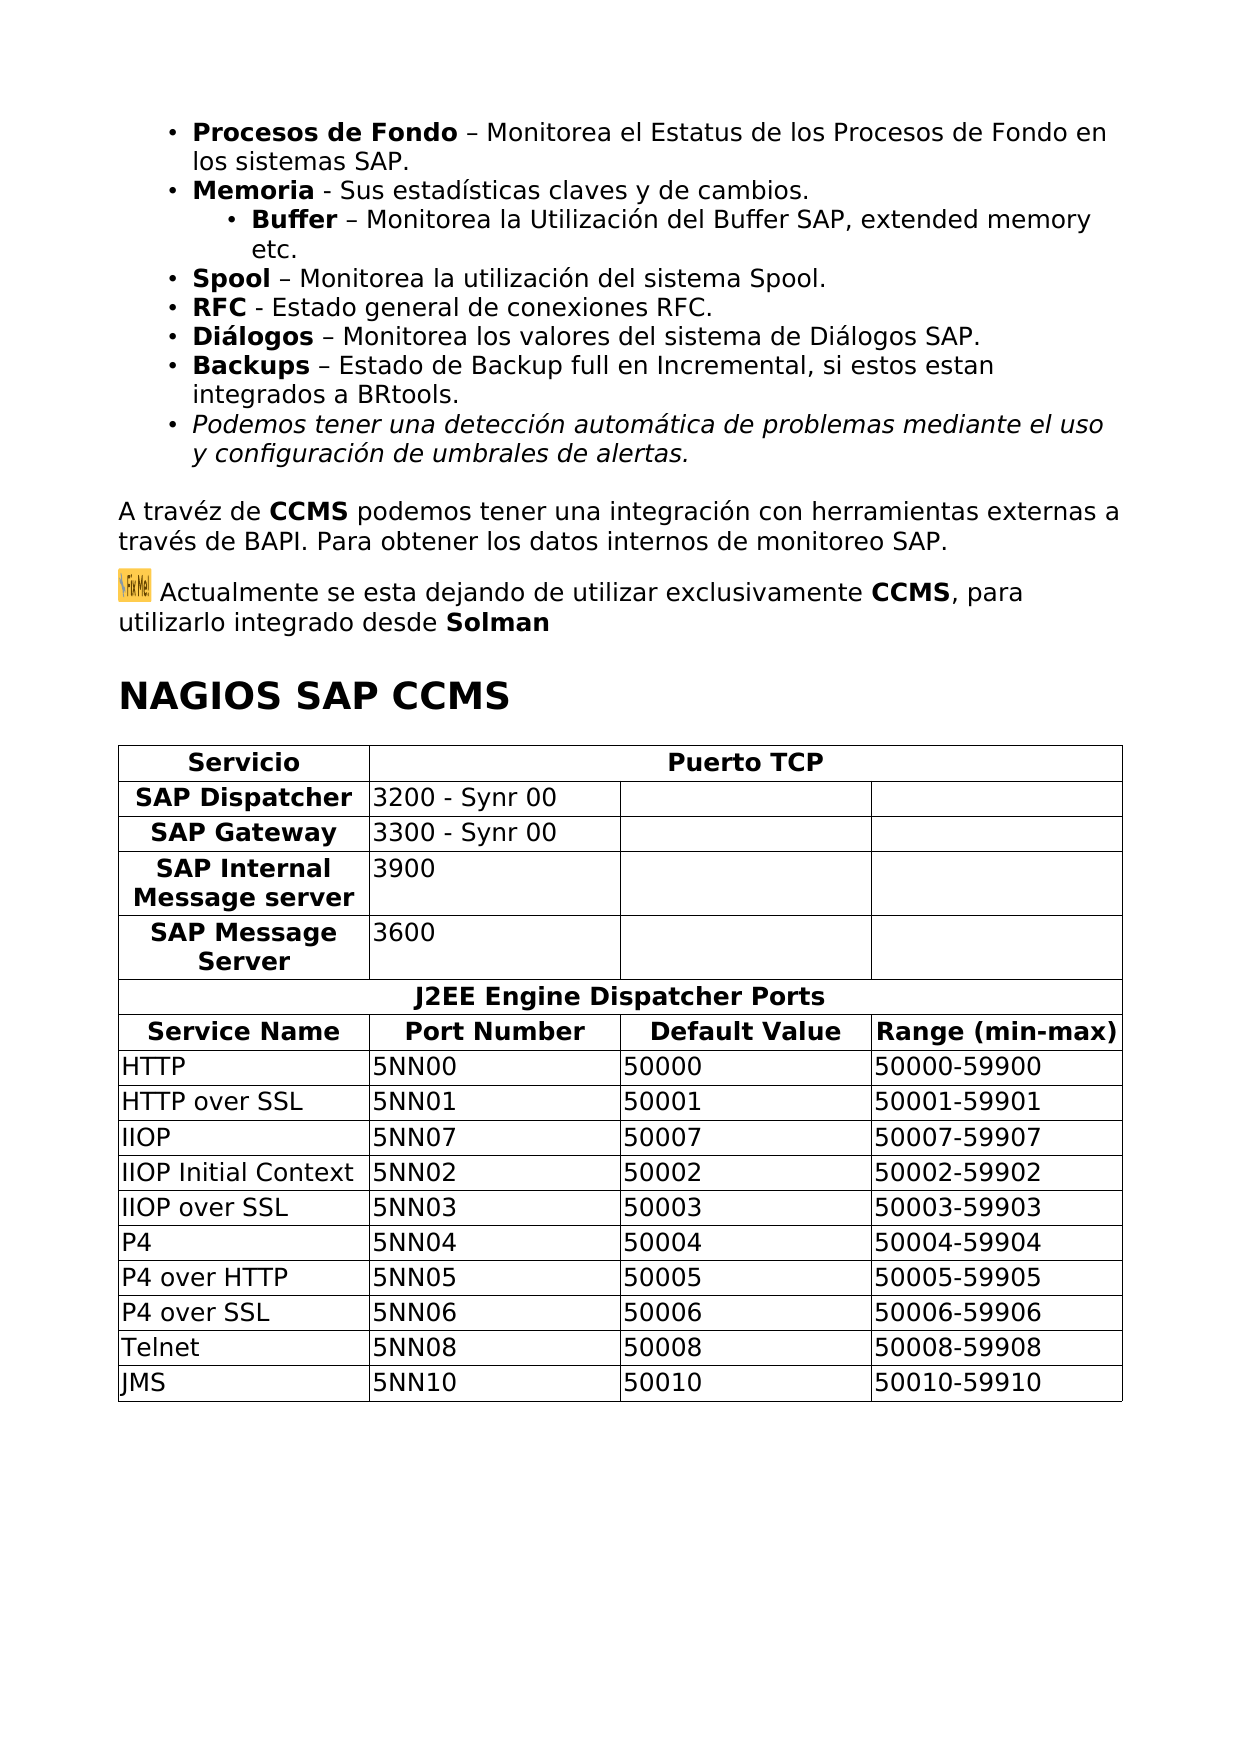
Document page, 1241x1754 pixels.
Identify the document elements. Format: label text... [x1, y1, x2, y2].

table_cell 5NN00 [370, 1051, 620, 1084]
table_cell 3300 - Synr 00 [370, 817, 620, 851]
table_cell 50007 [621, 1121, 871, 1155]
table_cell Service Name [119, 1015, 369, 1049]
table_cell 50010-59910 [872, 1366, 1122, 1401]
text Actualmente se esta dejando de utilizar exclusivamente CCMS, para utilizarlo integrado desde Solman [118, 568, 1122, 637]
table_cell 50003-59903 [872, 1191, 1122, 1225]
list RFC - Estado general de conexiones RFC. [177, 293, 1122, 322]
list Backups – Estado de Backup full en Incremental, si estos estan integrados a BRtools. [177, 351, 1122, 410]
table_cell SAP Internal Message server [119, 852, 369, 915]
list Podemos tener una detección automática de problemas mediante el uso y configuración de umbrales de alertas. [177, 410, 1122, 468]
table_cell Port Number [370, 1015, 620, 1049]
table_cell 50004 [621, 1226, 871, 1260]
table_cell 5NN04 [370, 1226, 620, 1260]
table_cell 50005-59905 [872, 1261, 1122, 1295]
table_cell 50006 [621, 1296, 871, 1330]
table_cell HTTP over SSL [119, 1086, 369, 1120]
table_cell 3900 [370, 852, 620, 915]
table_cell 50001-59901 [872, 1086, 1122, 1120]
table_cell 50002 [621, 1156, 871, 1190]
table_cell 5NN05 [370, 1261, 620, 1295]
table_cell [872, 852, 1122, 915]
table_cell 50005 [621, 1261, 871, 1295]
table_cell [621, 782, 871, 816]
table_cell 50010 [621, 1366, 871, 1401]
table_cell IIOP [119, 1121, 369, 1155]
table_cell Default Value [621, 1015, 871, 1049]
table_cell SAP Gateway [119, 817, 369, 851]
table_cell 3200 - Synr 00 [370, 782, 620, 816]
table_cell [872, 817, 1122, 851]
table_cell P4 [119, 1226, 369, 1260]
list Spool – Monitorea la utilización del sistema Spool. [177, 264, 1122, 293]
table_cell 50000-59900 [872, 1051, 1122, 1084]
table_cell J2EE Engine Dispatcher Ports [119, 980, 1122, 1014]
table_cell 50002-59902 [872, 1156, 1122, 1190]
table_cell 50001 [621, 1086, 871, 1120]
list Memoria - Sus estadísticas claves y de cambios. [177, 176, 1122, 206]
table_cell [872, 916, 1122, 979]
table_cell [621, 817, 871, 851]
table_cell IIOP Initial Context [119, 1156, 369, 1190]
table_cell 3600 [370, 916, 620, 979]
table_cell 5NN01 [370, 1086, 620, 1120]
list Buffer – Monitorea la Utilización del Buffer SAP, extended memory etc. [236, 206, 1122, 264]
table_cell 5NN06 [370, 1296, 620, 1330]
table_cell P4 over SSL [119, 1296, 369, 1330]
table_cell 5NN10 [370, 1366, 620, 1401]
table_cell P4 over HTTP [119, 1261, 369, 1295]
table_cell [872, 782, 1122, 816]
table_header Puerto TCP [370, 746, 1122, 781]
table_cell 5NN02 [370, 1156, 620, 1190]
table_cell 5NN03 [370, 1191, 620, 1225]
table_cell JMS [119, 1366, 369, 1401]
table_cell [621, 916, 871, 979]
table_cell 50004-59904 [872, 1226, 1122, 1260]
table_cell 50008-59908 [872, 1331, 1122, 1365]
table_cell 50000 [621, 1051, 871, 1084]
table_cell HTTP [119, 1051, 369, 1084]
table_cell SAP Dispatcher [119, 782, 369, 816]
table_cell 50006-59906 [872, 1296, 1122, 1330]
table_cell 5NN07 [370, 1121, 620, 1155]
text A travéz de CCMS podemos tener una integración con herramientas externas a través de BAPI. Para obtener los datos internos de monitoreo SAP. [118, 498, 1122, 556]
table_cell 5NN08 [370, 1331, 620, 1365]
table_cell 50003 [621, 1191, 871, 1225]
table_cell 50008 [621, 1331, 871, 1365]
table_cell SAP Message Server [119, 916, 369, 979]
list Procesos de Fondo – Monitorea el Estatus de los Procesos de Fondo en los sistemas SAP. [177, 118, 1122, 176]
table_cell Range (min-max) [872, 1015, 1122, 1049]
subtitle NAGIOS SAP CCMS [118, 674, 1122, 718]
list Diálogos – Monitorea los valores del sistema de Diálogos SAP. [177, 322, 1122, 351]
table_cell IIOP over SSL [119, 1191, 369, 1225]
table_cell 50007-59907 [872, 1121, 1122, 1155]
table_cell Telnet [119, 1331, 369, 1365]
table_header Servicio [119, 746, 369, 781]
table_cell [621, 852, 871, 915]
